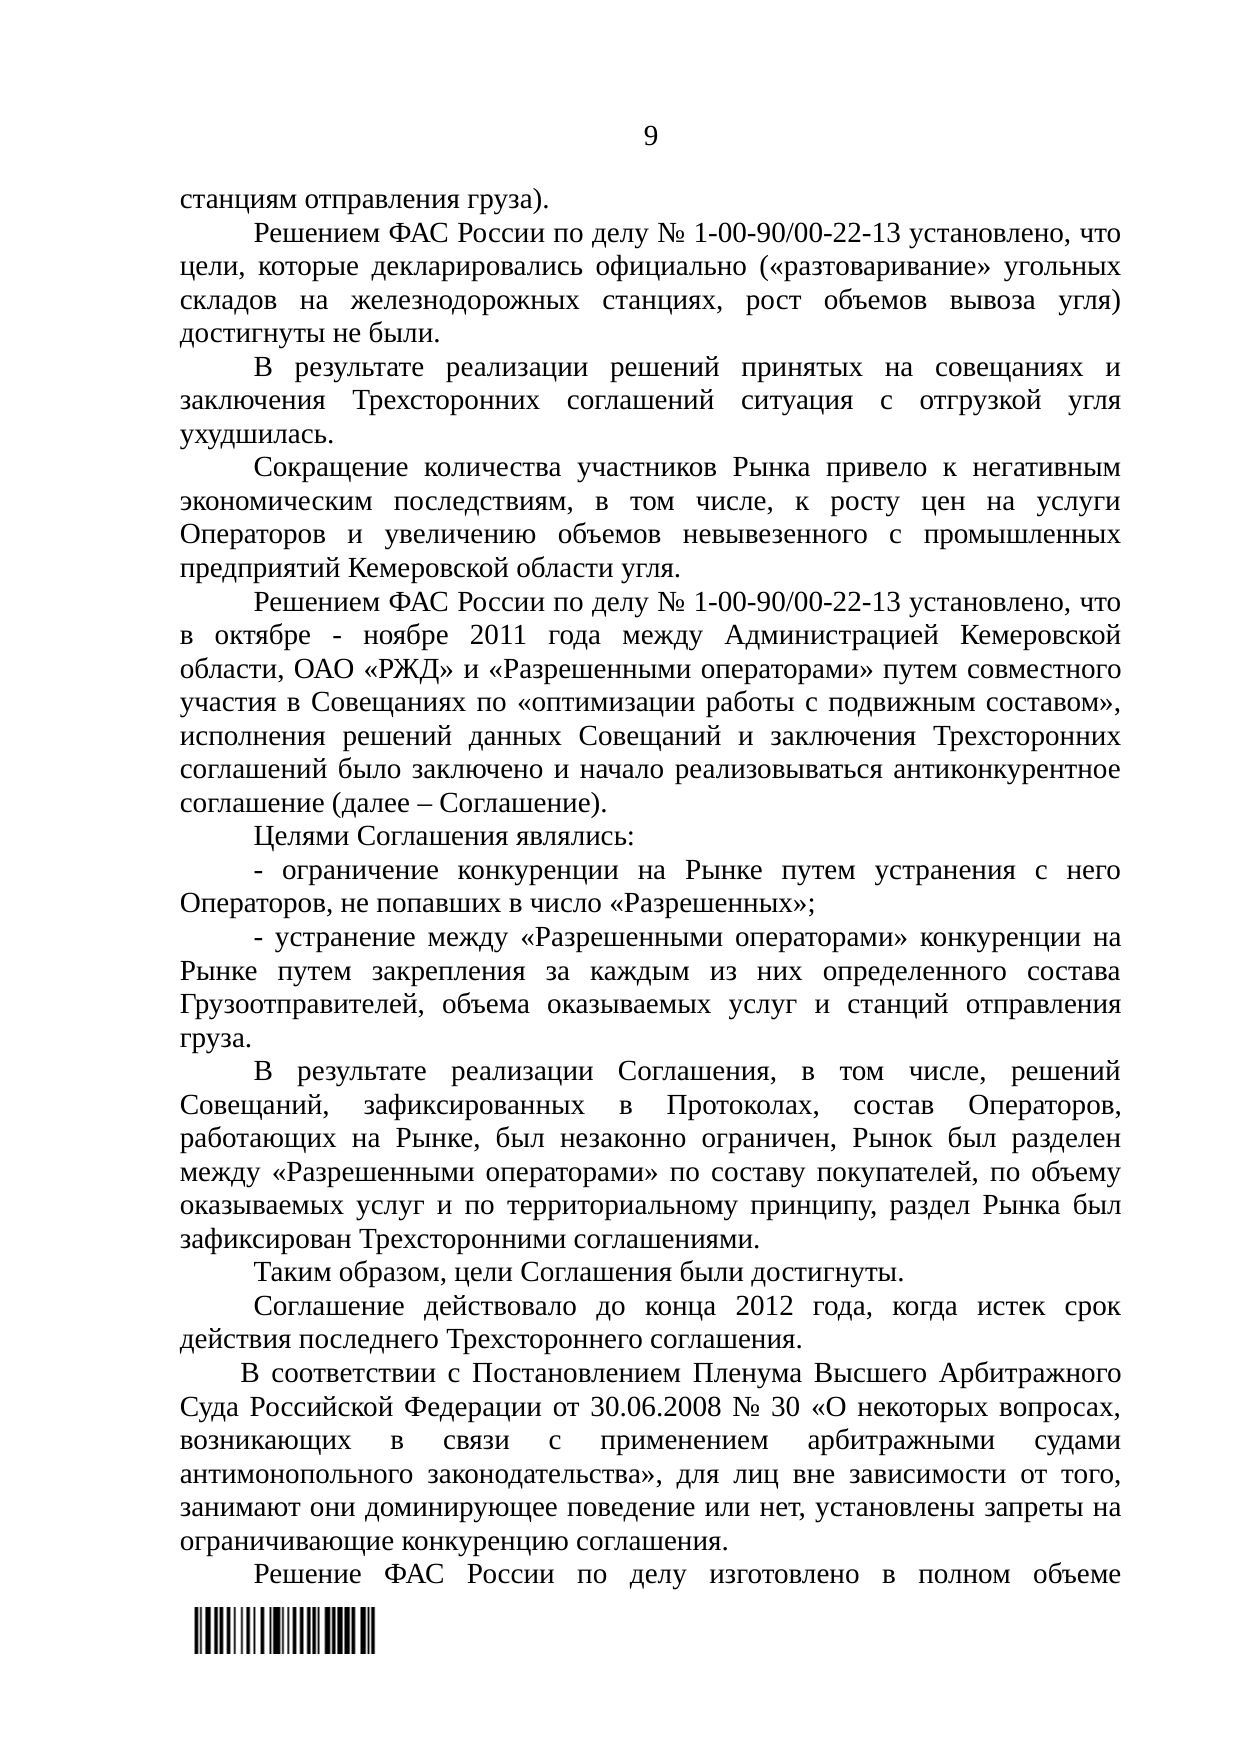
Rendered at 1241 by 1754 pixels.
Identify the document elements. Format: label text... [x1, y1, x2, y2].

text - устранение между «Разрешенными операторами» конкуренции на Рынке путем закрепления за каждым из них определенного состава Грузоотправителей, объема оказываемых услуг и станций отправления груза. [179, 919, 1122, 1053]
picture [179, 1607, 393, 1654]
text В результате реализации решений принятых на совещаниях и заключения Трехсторонних соглашений ситуация с отгрузкой угля ухудшилась. [179, 349, 1122, 449]
text станциям отправления груза). [179, 181, 1122, 215]
text В результате реализации Соглашения, в том числе, решений Совещаний, зафиксированных в Протоколах, состав Операторов, работающих на Рынке, был незаконно ограничен, Рынок был разделен между «Разрешенными операторами» по составу покупателей, по объему оказываемых услуг и по территориальному принципу, раздел Рынка был зафиксирован Трехсторонними соглашениями. [179, 1053, 1122, 1254]
text - ограничение конкуренции на Рынке путем устранения с него Операторов, не попавших в число «Разрешенных»; [179, 852, 1122, 919]
text Целями Соглашения являлись: [179, 818, 1122, 852]
text Соглашение действовало до конца 2012 года, когда истек срок действия последнего Трехстороннего соглашения. [179, 1288, 1122, 1355]
text Решением ФАС России по делу № 1-00-90/00-22-13 установлено, что цели, которые декларировались официально («разтоваривание» угольных складов на железнодорожных станциях, рост объемов вывоза угля) достигнуты не были. [179, 215, 1122, 349]
text Таким образом, цели Соглашения были достигнуты. [179, 1254, 1122, 1288]
text Сокращение количества участников Рынка привело к негативным экономическим последствиям, в том числе, к росту цен на услуги Операторов и увеличению объемов невывезенного с промышленных предприятий Кемеровской области угля. [179, 449, 1122, 584]
text Решение ФАС России по делу изготовлено в полном объеме [179, 1556, 1122, 1590]
text В соответствии с Постановлением Пленума Высшего Арбитражного Суда Российской Федерации от 30.06.2008 № 30 «О некоторых вопросах, возникающих в связи с применением арбитражными судами антимонопольного законодательства», для лиц вне зависимости от того, занимают они доминирующее поведение или нет, установлены запреты на ограничивающие конкуренцию соглашения. [179, 1355, 1122, 1556]
text Решением ФАС России по делу № 1-00-90/00-22-13 установлено, что в октябре - ноябре 2011 года между Администрацией Кемеровской области, ОАО «РЖД» и «Разрешенными операторами» путем совместного участия в Совещаниях по «оптимизации работы с подвижным составом», исполнения решений данных Совещаний и заключения Трехсторонних соглашений было заключено и начало реализовываться антиконкурентное соглашение (далее – Соглашение). [179, 584, 1122, 818]
